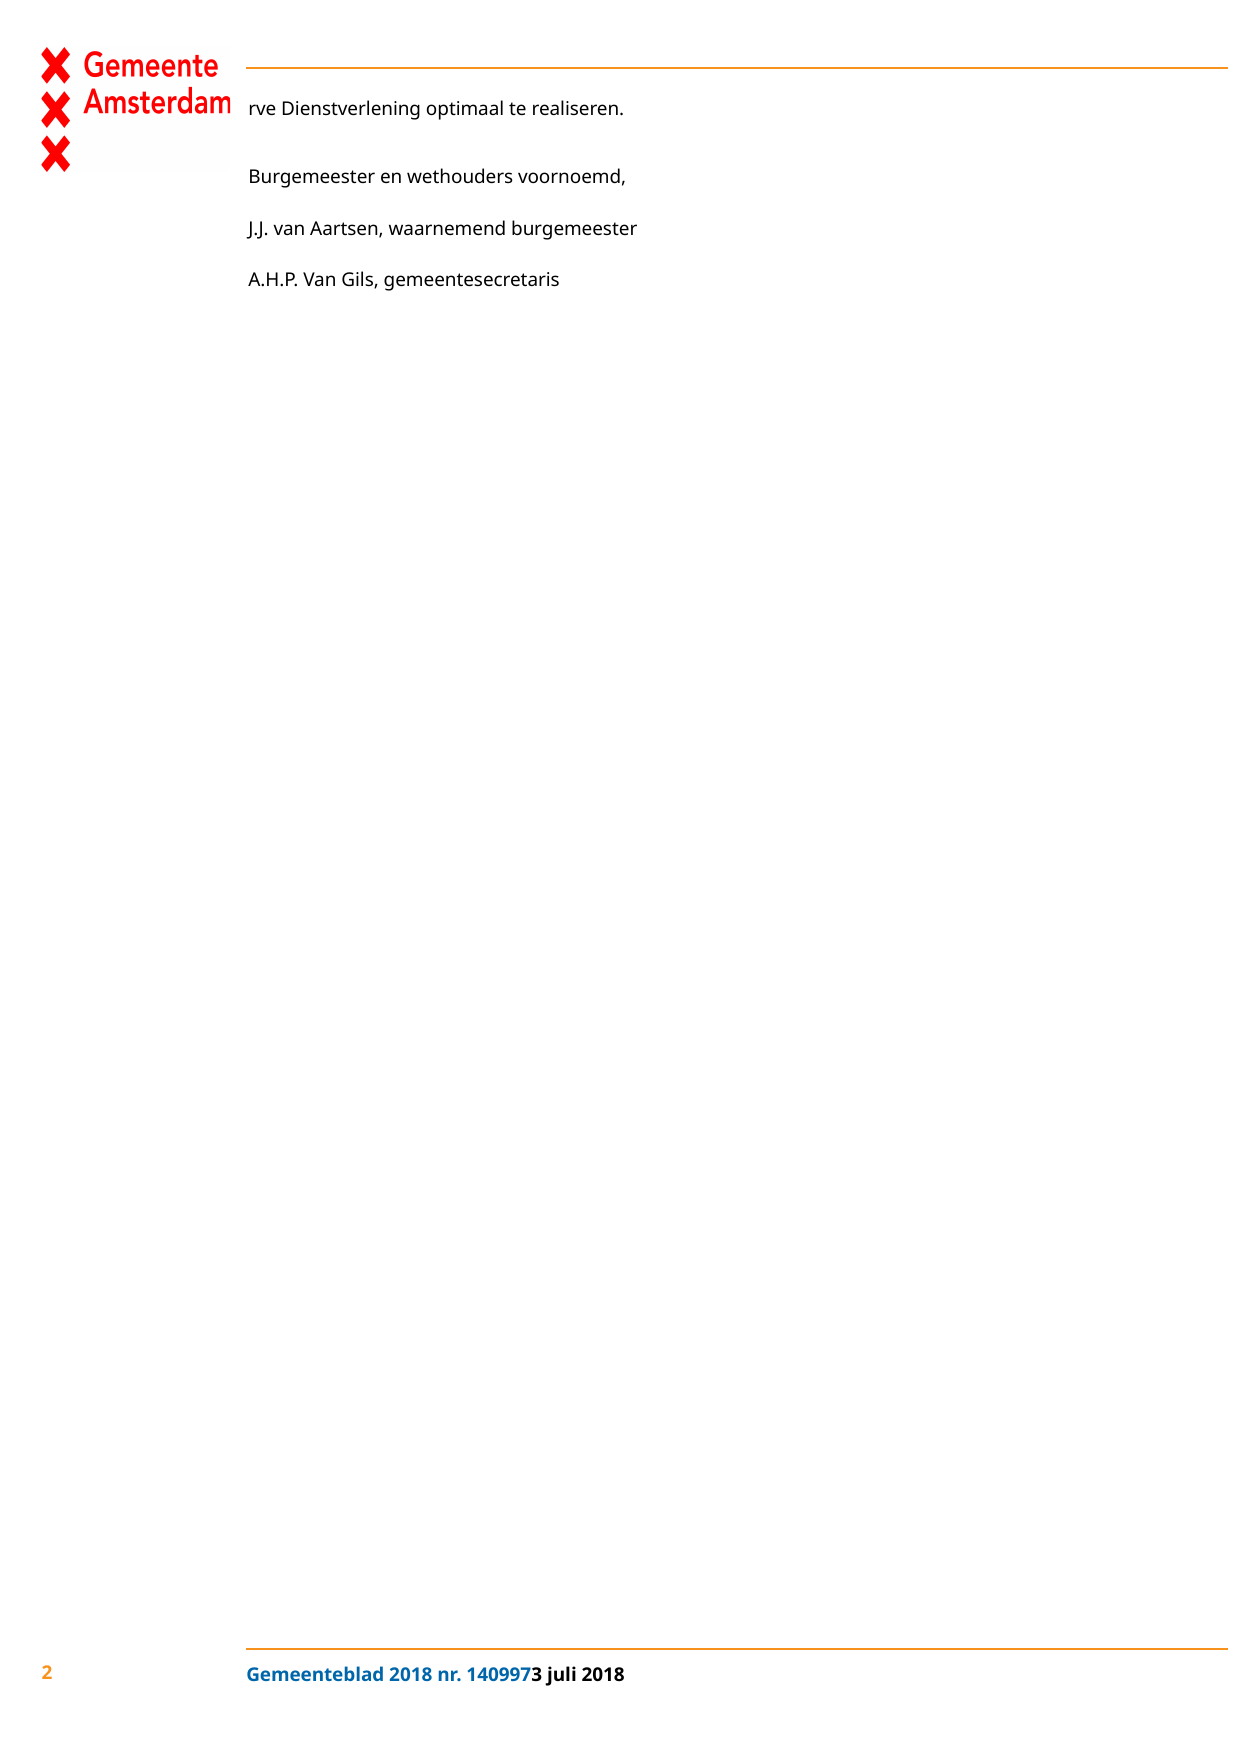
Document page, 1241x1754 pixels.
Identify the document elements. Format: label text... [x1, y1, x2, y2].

text rve Dienstverlening optimaal te realiseren. [248, 95, 1152, 121]
picture [41, 47, 231, 172]
text J.J. van Aartsen, waarnemend burgemeester [248, 215, 1152, 241]
text Burgemeester en wethouders voornoemd, [248, 164, 1152, 189]
text A.H.P. Van Gils, gemeentesecretaris [248, 267, 1152, 292]
